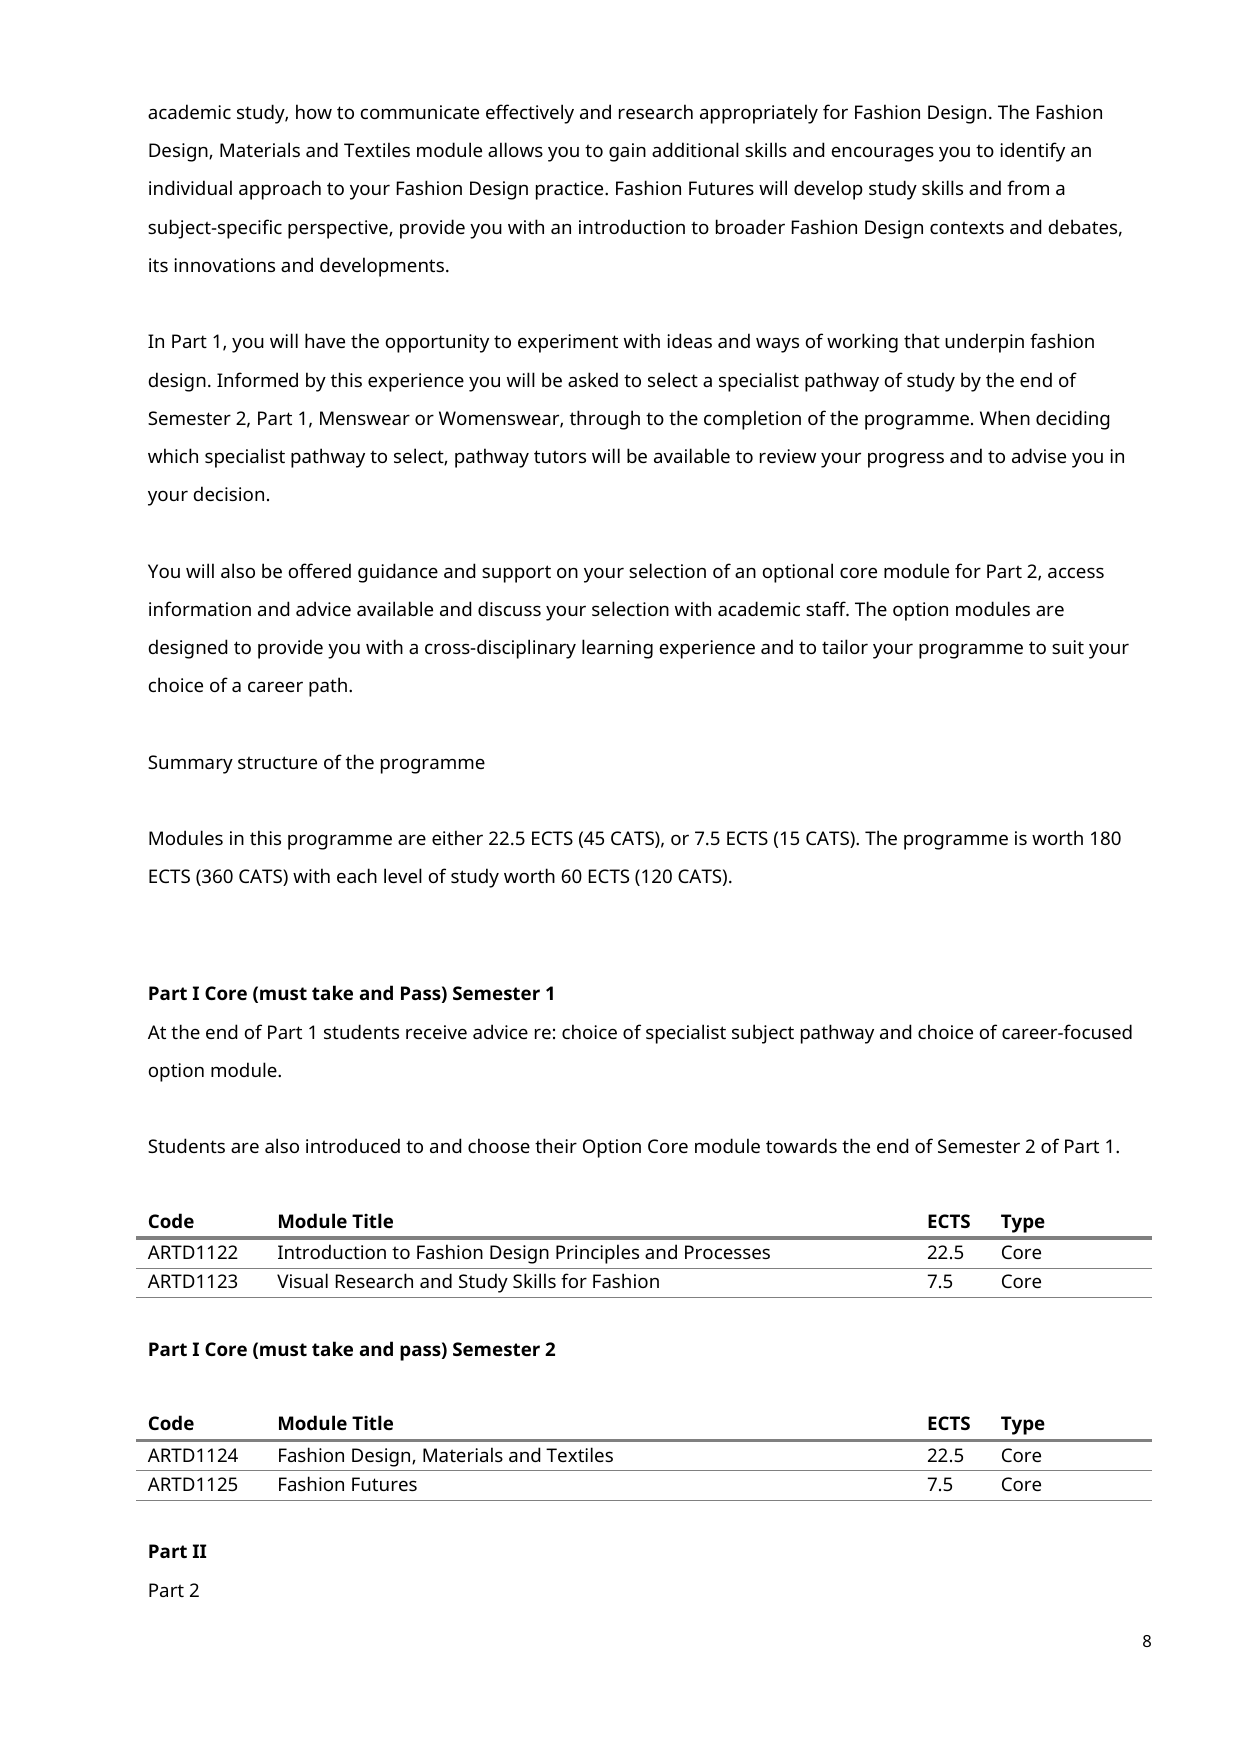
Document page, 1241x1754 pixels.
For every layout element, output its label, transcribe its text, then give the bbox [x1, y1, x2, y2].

table_cell Part II Part 2 [136, 1501, 1152, 1603]
table_cell ARTD1122 [136, 1240, 266, 1268]
table_cell ARTD1123 [136, 1269, 266, 1297]
table_cell Code [136, 1411, 266, 1439]
table_cell Core [989, 1240, 1152, 1268]
table_cell academic study, how to communicate effectively and research appropriately for Fashion Design. The Fashion Design, Materials and Textiles module allows you to gain additional skills and encourages you to identify an individual approach to your Fashion Design practice. Fashion Futures will develop study skills and from a subject-specific perspective, provide you with an introduction to broader Fashion Design contexts and debates, its innovations and developments. In Part 1, you will have the opportunity to experiment with ideas and ways of working that underpin fashion design. Informed by this experience you will be asked to select a specialist pathway of study by the end of Semester 2, Part 1, Menswear or Womenswear, through to the completion of the programme. When deciding which specialist pathway to select, pathway tutors will be available to review your progress and to advise you in your decision. You will also be offered guidance and support on your selection of an optional core module for Part 2, access information and advice available and discuss your selection with academic staff. The option modules are designed to provide you with a cross-disciplinary learning experience and to tailor your programme to suit your choice of a career path. Summary structure of the programme Modules in this programme are either 22.5 ECTS (45 CATS), or 7.5 ECTS (15 CATS). The programme is worth 180 ECTS (360 CATS) with each level of study worth 60 ECTS (120 CATS). [136, 99, 1152, 942]
table_cell Module Title [266, 1208, 916, 1236]
table_cell Code [136, 1208, 266, 1236]
table_cell Part I Core (must take and Pass) Semester 1 At the end of Part 1 students receive advice re: choice of specialist subject pathway and choice of career-focused option module. Students are also introduced to and choose their Option Core module towards the end of Semester 2 of Part 1. [136, 943, 1152, 1208]
table_cell ECTS [916, 1208, 989, 1236]
table_cell Fashion Futures [266, 1471, 916, 1499]
table_cell Fashion Design, Materials and Textiles [266, 1442, 916, 1470]
table_cell 22.5 [916, 1442, 989, 1470]
table_cell Type [989, 1411, 1152, 1439]
table_cell 7.5 [916, 1471, 989, 1499]
table_cell Module Title [266, 1411, 916, 1439]
table_cell 22.5 [916, 1240, 989, 1268]
table_cell Introduction to Fashion Design Principles and Processes [266, 1240, 916, 1268]
table_cell Core [989, 1442, 1152, 1470]
table_cell ARTD1125 [136, 1471, 266, 1499]
table_cell Part I Core (must take and pass) Semester 2 [136, 1298, 1152, 1411]
table_cell 7.5 [916, 1269, 989, 1297]
table_cell Type [989, 1208, 1152, 1236]
table_cell ARTD1124 [136, 1442, 266, 1470]
table_cell Core [989, 1269, 1152, 1297]
table_cell Visual Research and Study Skills for Fashion [266, 1269, 916, 1297]
table_cell ECTS [916, 1411, 989, 1439]
table_cell Core [989, 1471, 1152, 1499]
